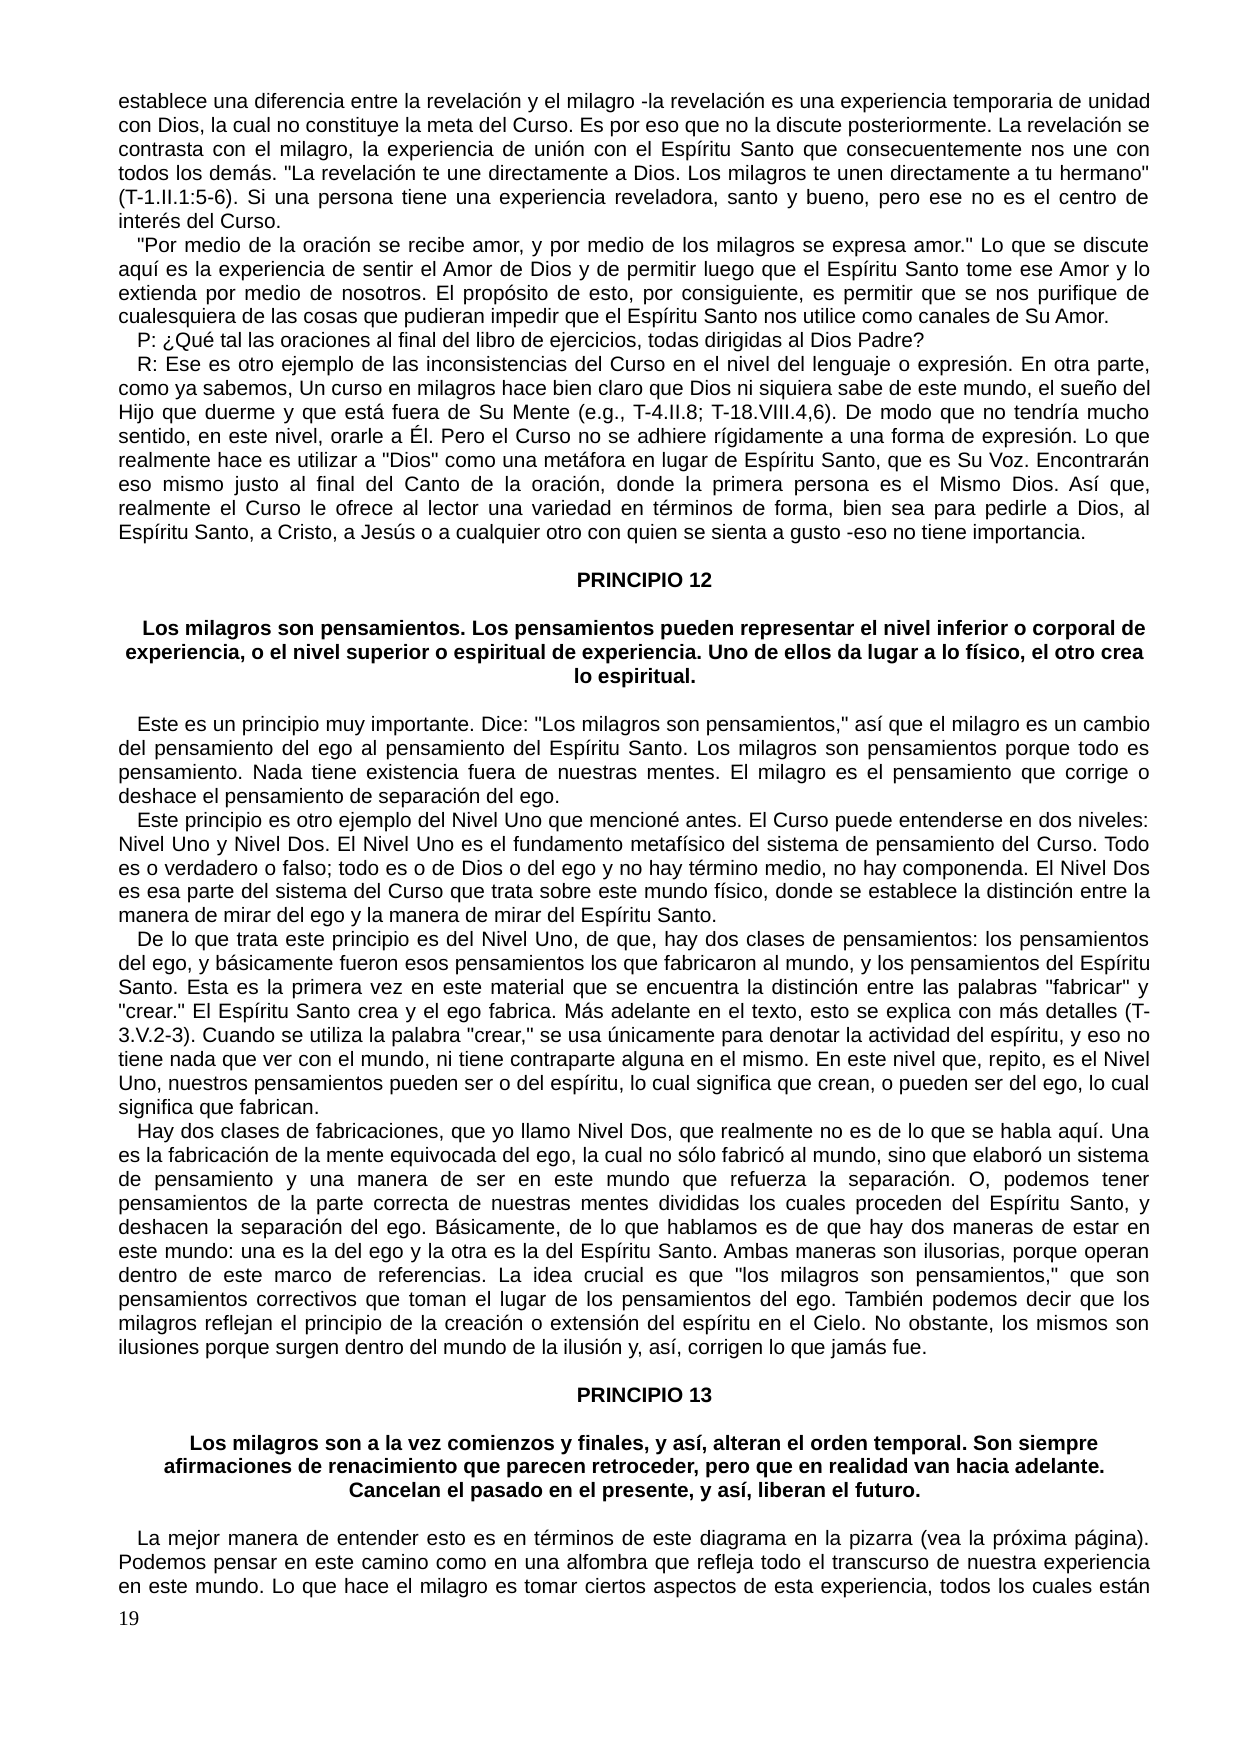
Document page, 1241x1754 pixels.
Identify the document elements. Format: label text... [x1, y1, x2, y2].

text Los milagros son a la vez comienzos y finales, y así, alteran el orden temporal. Son siempre afirmaciones de renacimiento que parecen retroceder, pero que en realidad van hacia adelante. Cancelan el pasado en el presente, y así, liberan el futuro. [118, 1430, 1152, 1502]
text establece una diferencia entre la revelación y el milagro -la revelación es una experiencia temporaria de unidad con Dios, la cual no constituye la meta del Curso. Es por eso que no la discute posteriormente. La revelación se contrasta con el milagro, la experiencia de unión con el Espíritu Santo que consecuentemente nos une con todos los demás. "La revelación te une directamente a Dios. Los milagros te unen directamente a tu hermano" (T-1.II.1:5-6). Si una persona tiene una experiencia reveladora, santo y bueno, pero ese no es el centro de interés del Curso. [118, 89, 1152, 232]
text De lo que trata este principio es del Nivel Uno, de que, hay dos clases de pensamientos: los pensamientos del ego, y básicamente fueron esos pensamientos los que fabricaron al mundo, y los pensamientos del Espíritu Santo. Esta es la primera vez en este material que se encuentra la distinción entre las palabras "fabricar" y "crear." El Espíritu Santo crea y el ego fabrica. Más adelante en el texto, esto se explica con más detalles (T-3.V.2-3). Cuando se utiliza la palabra "crear," se usa únicamente para denotar la actividad del espíritu, y eso no tiene nada que ver con el mundo, ni tiene contraparte alguna en el mismo. En este nivel que, repito, es el Nivel Uno, nuestros pensamientos pueden ser o del espíritu, lo cual significa que crean, o pueden ser del ego, lo cual significa que fabrican. [118, 927, 1152, 1119]
text P: ¿Qué tal las oraciones al final del libro de ejercicios, todas dirigidas al Dios Padre? [118, 328, 1152, 352]
text Este principio es otro ejemplo del Nivel Uno que mencioné antes. El Curso puede entenderse en dos niveles: Nivel Uno y Nivel Dos. El Nivel Uno es el fundamento metafísico del sistema de pensamiento del Curso. Todo es o verdadero o falso; todo es o de Dios o del ego y no hay término medio, no hay componenda. El Nivel Dos es esa parte del sistema del Curso que trata sobre este mundo físico, donde se establece la distinción entre la manera de mirar del ego y la manera de mirar del Espíritu Santo. [118, 807, 1152, 927]
text PRINCIPIO 13 [118, 1382, 1152, 1406]
text Los milagros son pensamientos. Los pensamientos pueden representar el nivel inferior o corporal de experiencia, o el nivel superior o espiritual de experiencia. Uno de ellos da lugar a lo físico, el otro crea lo espiritual. [118, 616, 1152, 688]
text Hay dos clases de fabricaciones, que yo llamo Nivel Dos, que realmente no es de lo que se habla aquí. Una es la fabricación de la mente equivocada del ego, la cual no sólo fabricó al mundo, sino que elaboró un sistema de pensamiento y una manera de ser en este mundo que refuerza la separación. O, podemos tener pensamientos de la parte correcta de nuestras mentes divididas los cuales proceden del Espíritu Santo, y deshacen la separación del ego. Básicamente, de lo que hablamos es de que hay dos maneras de estar en este mundo: una es la del ego y la otra es la del Espíritu Santo. Ambas maneras son ilusorias, porque operan dentro de este marco de referencias. La idea crucial es que "los milagros son pensamientos," que son pensamientos correctivos que toman el lugar de los pensamientos del ego. También podemos decir que los milagros reflejan el principio de la creación o extensión del espíritu en el Cielo. No obstante, los mismos son ilusiones porque surgen dentro del mundo de la ilusión y, así, corrigen lo que jamás fue. [118, 1119, 1152, 1358]
text La mejor manera de entender esto es en términos de este diagrama en la pizarra (vea la próxima página). Podemos pensar en este camino como en una alfombra que refleja todo el transcurso de nuestra experiencia en este mundo. Lo que hace el milagro es tomar ciertos aspectos de esta experiencia, todos los cuales están [118, 1526, 1152, 1598]
text R: Ese es otro ejemplo de las inconsistencias del Curso en el nivel del lenguaje o expresión. En otra parte, como ya sabemos, Un curso en milagros hace bien claro que Dios ni siquiera sabe de este mundo, el sueño del Hijo que duerme y que está fuera de Su Mente (e.g., T-4.II.8; T-18.VIII.4,6). De modo que no tendría mucho sentido, en este nivel, orarle a Él. Pero el Curso no se adhiere rígidamente a una forma de expresión. Lo que realmente hace es utilizar a "Dios" como una metáfora en lugar de Espíritu Santo, que es Su Voz. Encontrarán eso mismo justo al final del Canto de la oración, donde la primera persona es el Mismo Dios. Así que, realmente el Curso le ofrece al lector una variedad en términos de forma, bien sea para pedirle a Dios, al Espíritu Santo, a Cristo, a Jesús o a cualquier otro con quien se sienta a gusto -eso no tiene importancia. [118, 352, 1152, 544]
text "Por medio de la oración se recibe amor, y por medio de los milagros se expresa amor." Lo que se discute aquí es la experiencia de sentir el Amor de Dios y de permitir luego que el Espíritu Santo tome ese Amor y lo extienda por medio de nosotros. El propósito de esto, por consiguiente, es permitir que se nos purifique de cualesquiera de las cosas que pudieran impedir que el Espíritu Santo nos utilice como canales de Su Amor. [118, 232, 1152, 328]
text PRINCIPIO 12 [118, 568, 1152, 592]
text Este es un principio muy importante. Dice: "Los milagros son pensamientos," así que el milagro es un cambio del pensamiento del ego al pensamiento del Espíritu Santo. Los milagros son pensamientos porque todo es pensamiento. Nada tiene existencia fuera de nuestras mentes. El milagro es el pensamiento que corrige o deshace el pensamiento de separación del ego. [118, 712, 1152, 807]
